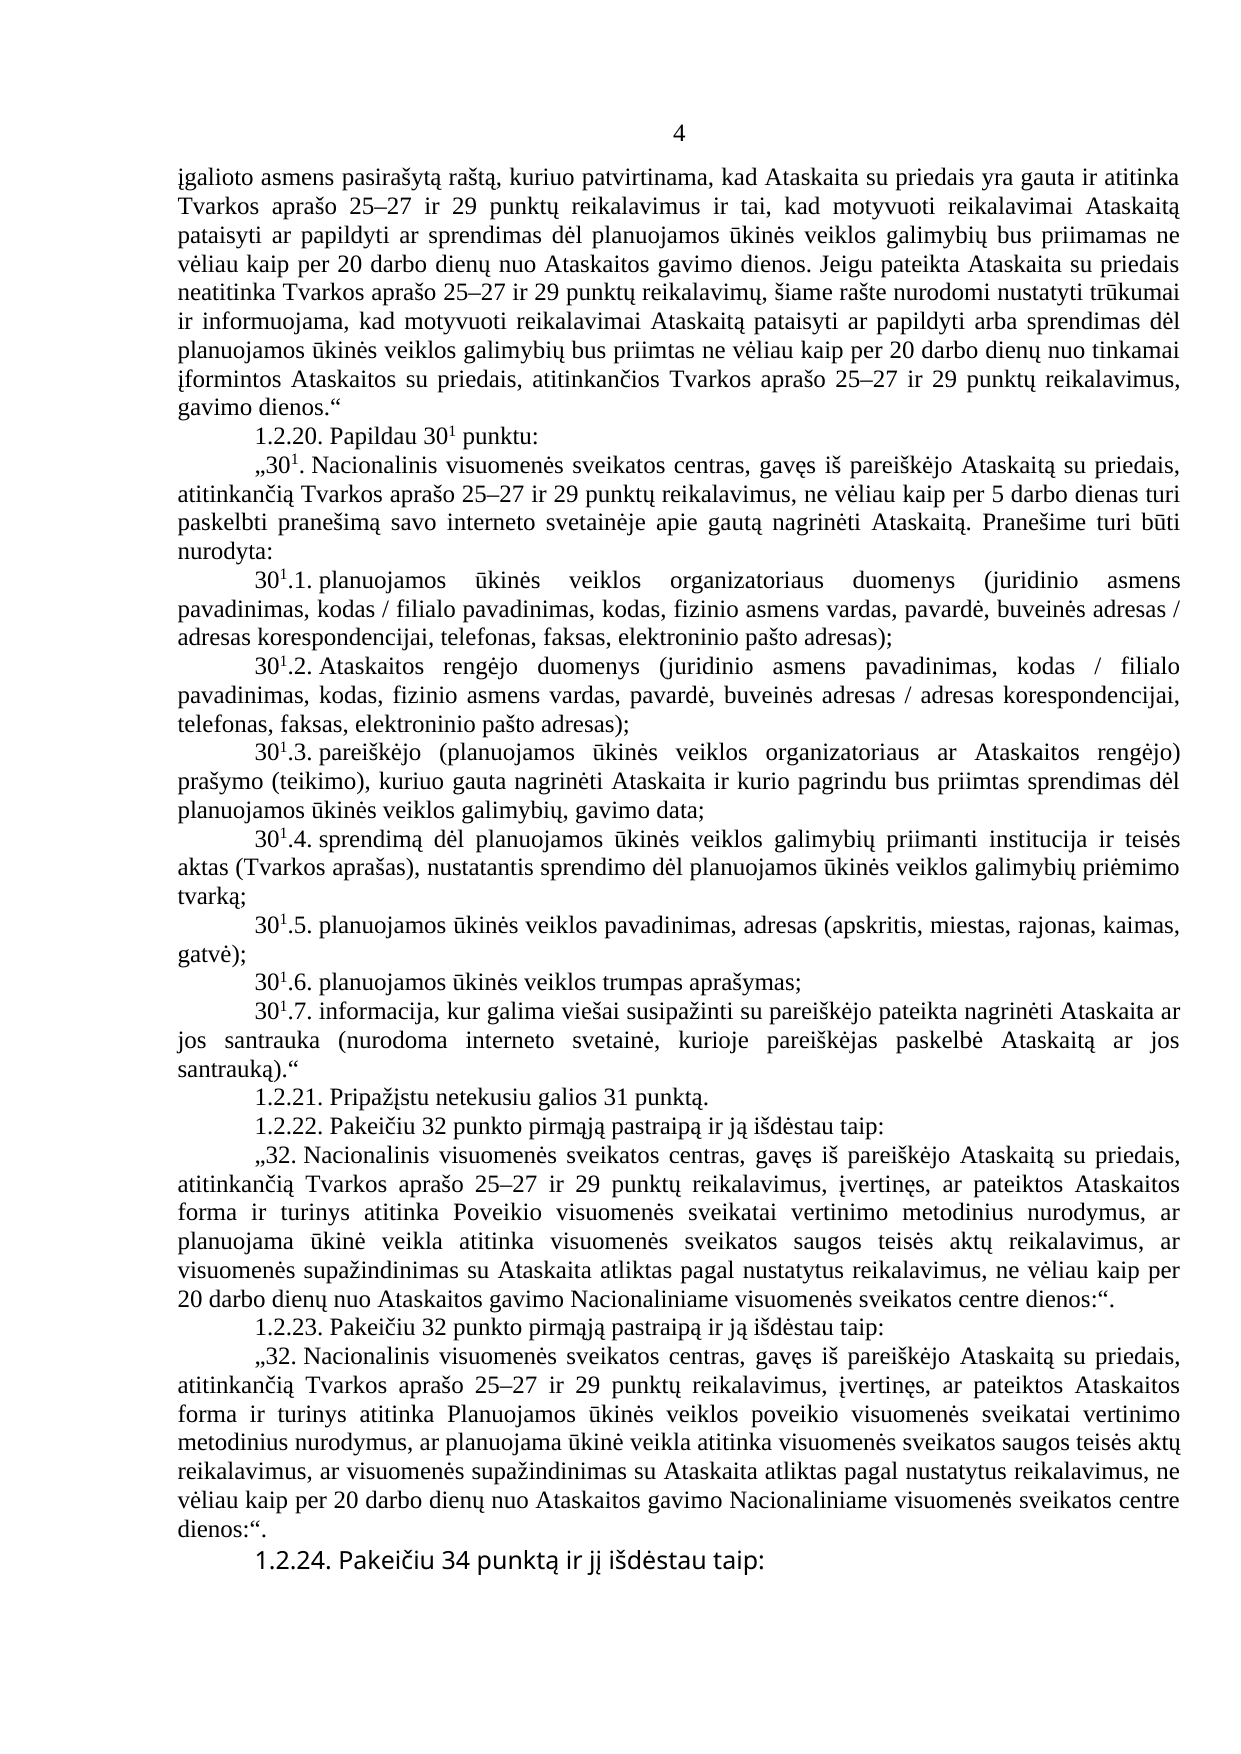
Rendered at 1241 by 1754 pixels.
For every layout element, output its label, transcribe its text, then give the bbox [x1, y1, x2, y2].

text 1.2.20. Papildau 301 punktu: [177, 421, 1181, 450]
text 301.7. informacija, kur galima viešai susipažinti su pareiškėjo pateikta nagrinėti Ataskaita ar jos santrauka (nurodoma interneto svetainė, kurioje pareiškėjas paskelbė Ataskaitą ar jos santrauką).“ [177, 996, 1181, 1082]
text įgalioto asmens pasirašytą raštą, kuriuo patvirtinama, kad Ataskaita su priedais yra gauta ir atitinka Tvarkos aprašo 25–27 ir 29 punktų reikalavimus ir tai, kad motyvuoti reikalavimai Ataskaitą pataisyti ar papildyti ar sprendimas dėl planuojamos ūkinės veiklos galimybių bus priimamas ne vėliau kaip per 20 darbo dienų nuo Ataskaitos gavimo dienos. Jeigu pateikta Ataskaita su priedais neatitinka Tvarkos aprašo 25–27 ir 29 punktų reikalavimų, šiame rašte nurodomi nustatyti trūkumai ir informuojama, kad motyvuoti reikalavimai Ataskaitą pataisyti ar papildyti arba sprendimas dėl planuojamos ūkinės veiklos galimybių bus priimtas ne vėliau kaip per 20 darbo dienų nuo tinkamai įformintos Ataskaitos su priedais, atitinkančios Tvarkos aprašo 25–27 ir 29 punktų reikalavimus, gavimo dienos.“ [177, 162, 1181, 421]
text 1.2.21. Pripažįstu netekusiu galios 31 punktą. [177, 1082, 1181, 1111]
text 301.1. planuojamos ūkinės veiklos organizatoriaus duomenys (juridinio asmens pavadinimas, kodas / filialo pavadinimas, kodas, fizinio asmens vardas, pavardė, buveinės adresas / adresas korespondencijai, telefonas, faksas, elektroninio pašto adresas); [177, 565, 1181, 651]
text „301. Nacionalinis visuomenės sveikatos centras, gavęs iš pareiškėjo Ataskaitą su priedais, atitinkančią Tvarkos aprašo 25–27 ir 29 punktų reikalavimus, ne vėliau kaip per 5 darbo dienas turi paskelbti pranešimą savo interneto svetainėje apie gautą nagrinėti Ataskaitą. Pranešime turi būti nurodyta: [177, 450, 1181, 565]
text 301.4. sprendimą dėl planuojamos ūkinės veiklos galimybių priimanti institucija ir teisės aktas (Tvarkos aprašas), nustatantis sprendimo dėl planuojamos ūkinės veiklos galimybių priėmimo tvarką; [177, 824, 1181, 910]
text 301.3. pareiškėjo (planuojamos ūkinės veiklos organizatoriaus ar Ataskaitos rengėjo) prašymo (teikimo), kuriuo gauta nagrinėti Ataskaita ir kurio pagrindu bus priimtas sprendimas dėl planuojamos ūkinės veiklos galimybių, gavimo data; [177, 737, 1181, 824]
text „32. Nacionalinis visuomenės sveikatos centras, gavęs iš pareiškėjo Ataskaitą su priedais, atitinkančią Tvarkos aprašo 25–27 ir 29 punktų reikalavimus, įvertinęs, ar pateiktos Ataskaitos forma ir turinys atitinka Planuojamos ūkinės veiklos poveikio visuomenės sveikatai vertinimo metodinius nurodymus, ar planuojama ūkinė veikla atitinka visuomenės sveikatos saugos teisės aktų reikalavimus, ar visuomenės supažindinimas su Ataskaita atliktas pagal nustatytus reikalavimus, ne vėliau kaip per 20 darbo dienų nuo Ataskaitos gavimo Nacionaliniame visuomenės sveikatos centre dienos:“. [177, 1341, 1181, 1542]
text 301.2. Ataskaitos rengėjo duomenys (juridinio asmens pavadinimas, kodas / filialo pavadinimas, kodas, fizinio asmens vardas, pavardė, buveinės adresas / adresas korespondencijai, telefonas, faksas, elektroninio pašto adresas); [177, 651, 1181, 737]
text 301.5. planuojamos ūkinės veiklos pavadinimas, adresas (apskritis, miestas, rajonas, kaimas, gatvė); [177, 910, 1181, 967]
text 301.6. planuojamos ūkinės veiklos trumpas aprašymas; [177, 967, 1181, 996]
text „32. Nacionalinis visuomenės sveikatos centras, gavęs iš pareiškėjo Ataskaitą su priedais, atitinkančią Tvarkos aprašo 25–27 ir 29 punktų reikalavimus, įvertinęs, ar pateiktos Ataskaitos forma ir turinys atitinka Poveikio visuomenės sveikatai vertinimo metodinius nurodymus, ar planuojama ūkinė veikla atitinka visuomenės sveikatos saugos teisės aktų reikalavimus, ar visuomenės supažindinimas su Ataskaita atliktas pagal nustatytus reikalavimus, ne vėliau kaip per 20 darbo dienų nuo Ataskaitos gavimo Nacionaliniame visuomenės sveikatos centre dienos:“. [177, 1140, 1181, 1312]
text 1.2.24. Pakeičiu 34 punktą ir jį išdėstau taip: [177, 1542, 1181, 1577]
text 1.2.22. Pakeičiu 32 punkto pirmąją pastraipą ir ją išdėstau taip: [177, 1111, 1181, 1140]
text 1.2.23. Pakeičiu 32 punkto pirmąją pastraipą ir ją išdėstau taip: [177, 1312, 1181, 1341]
